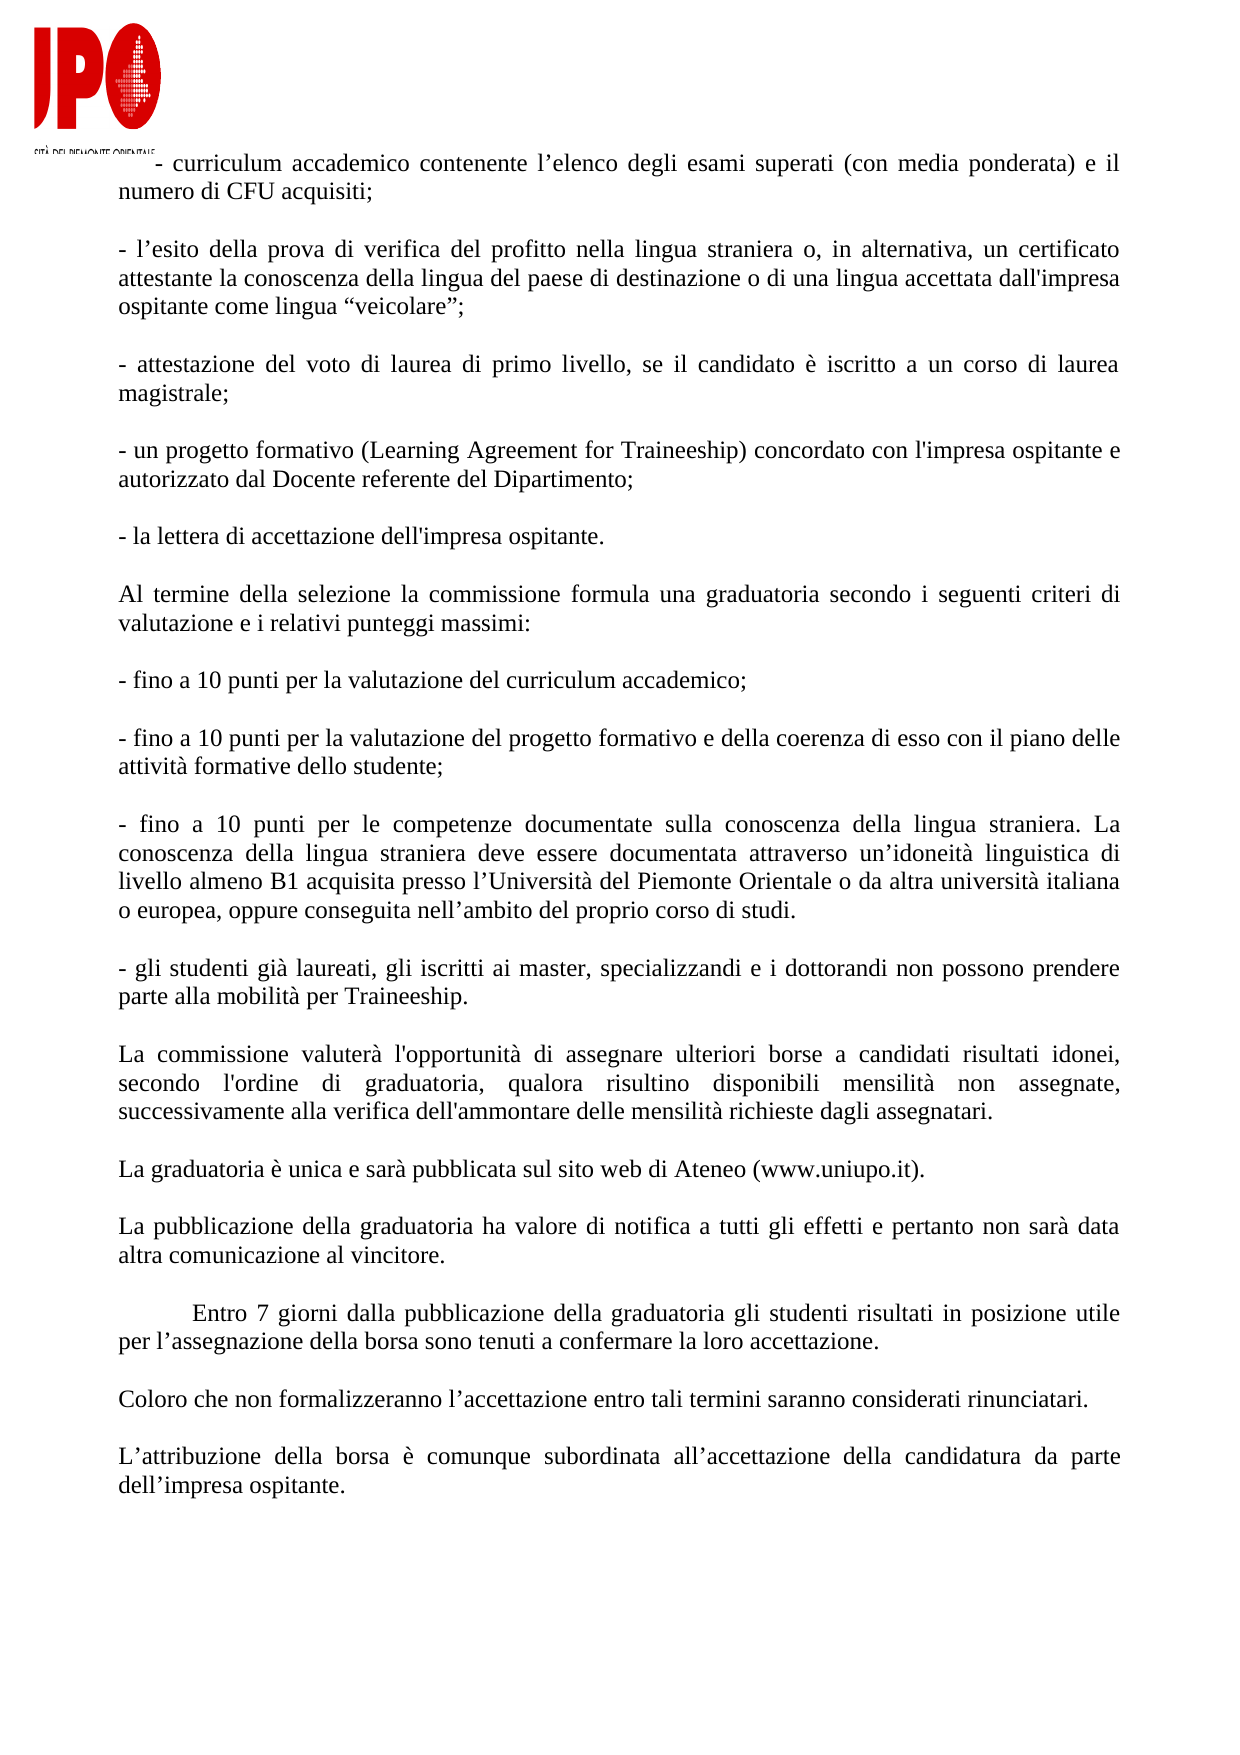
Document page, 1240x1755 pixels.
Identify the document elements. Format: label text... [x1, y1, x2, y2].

text - l’esito della prova di verifica del profitto nella lingua straniera o, in alternativa, un certificato attestante la conoscenza della lingua del paese di destinazione o di una lingua accettata dall'impresa ospitante come lingua “veicolare”; [118, 234, 1121, 320]
text Entro 7 giorni dalla pubblicazione della graduatoria gli studenti risultati in posizione utile per l’assegnazione della borsa sono tenuti a confermare la loro accettazione. [118, 1298, 1121, 1355]
text La graduatoria è unica e sarà pubblicata sul sito web di Ateneo (www.uniupo.it). [118, 1154, 1121, 1183]
text - la lettera di accettazione dell'impresa ospitante. [118, 521, 1121, 550]
text - fino a 10 punti per le competenze documentate sulla conoscenza della lingua straniera. La conoscenza della lingua straniera deve essere documentata attraverso un’idoneità linguistica di livello almeno B1 acquisita presso l’Università del Piemonte Orientale o da altra università italiana o europea, oppure conseguita nell’ambito del proprio corso di studi. [118, 809, 1121, 924]
text - fino a 10 punti per la valutazione del progetto formativo e della coerenza di esso con il piano delle attività formative dello studente; [118, 723, 1121, 780]
text - gli studenti già laureati, gli iscritti ai master, specializzandi e i dottorandi non possono prendere parte alla mobilità per Traineeship. [118, 953, 1121, 1010]
text Al termine della selezione la commissione formula una graduatoria secondo i seguenti criteri di valutazione e i relativi punteggi massimi: [118, 579, 1121, 636]
text - fino a 10 punti per la valutazione del curriculum accademico; [118, 665, 1121, 694]
text La pubblicazione della graduatoria ha valore di notifica a tutti gli effetti e pertanto non sarà data altra comunicazione al vincitore. [118, 1211, 1121, 1269]
text La commissione valuterà l'opportunità di assegnare ulteriori borse a candidati risultati idonei, secondo l'ordine di graduatoria, qualora risultino disponibili mensilità non assegnate, successivamente alla verifica dell'ammontare delle mensilità richieste dagli assegnatari. [118, 1039, 1121, 1125]
text L’attribuzione della borsa è comunque subordinata all’accettazione della candidatura da parte dell’impresa ospitante. [118, 1441, 1121, 1499]
text - curriculum accademico contenente l’elenco degli esami superati (con media ponderata) e il numero di CFU acquisiti; [118, 148, 1121, 205]
text - attestazione del voto di laurea di primo livello, se il candidato è iscritto a un corso di laurea magistrale; [118, 349, 1121, 406]
text - un progetto formativo (Learning Agreement for Traineeship) concordato con l'impresa ospitante e autorizzato dal Docente referente del Dipartimento; [118, 435, 1121, 493]
text Coloro che non formalizzeranno l’accettazione entro tali termini saranno considerati rinunciatari. [118, 1384, 1121, 1413]
